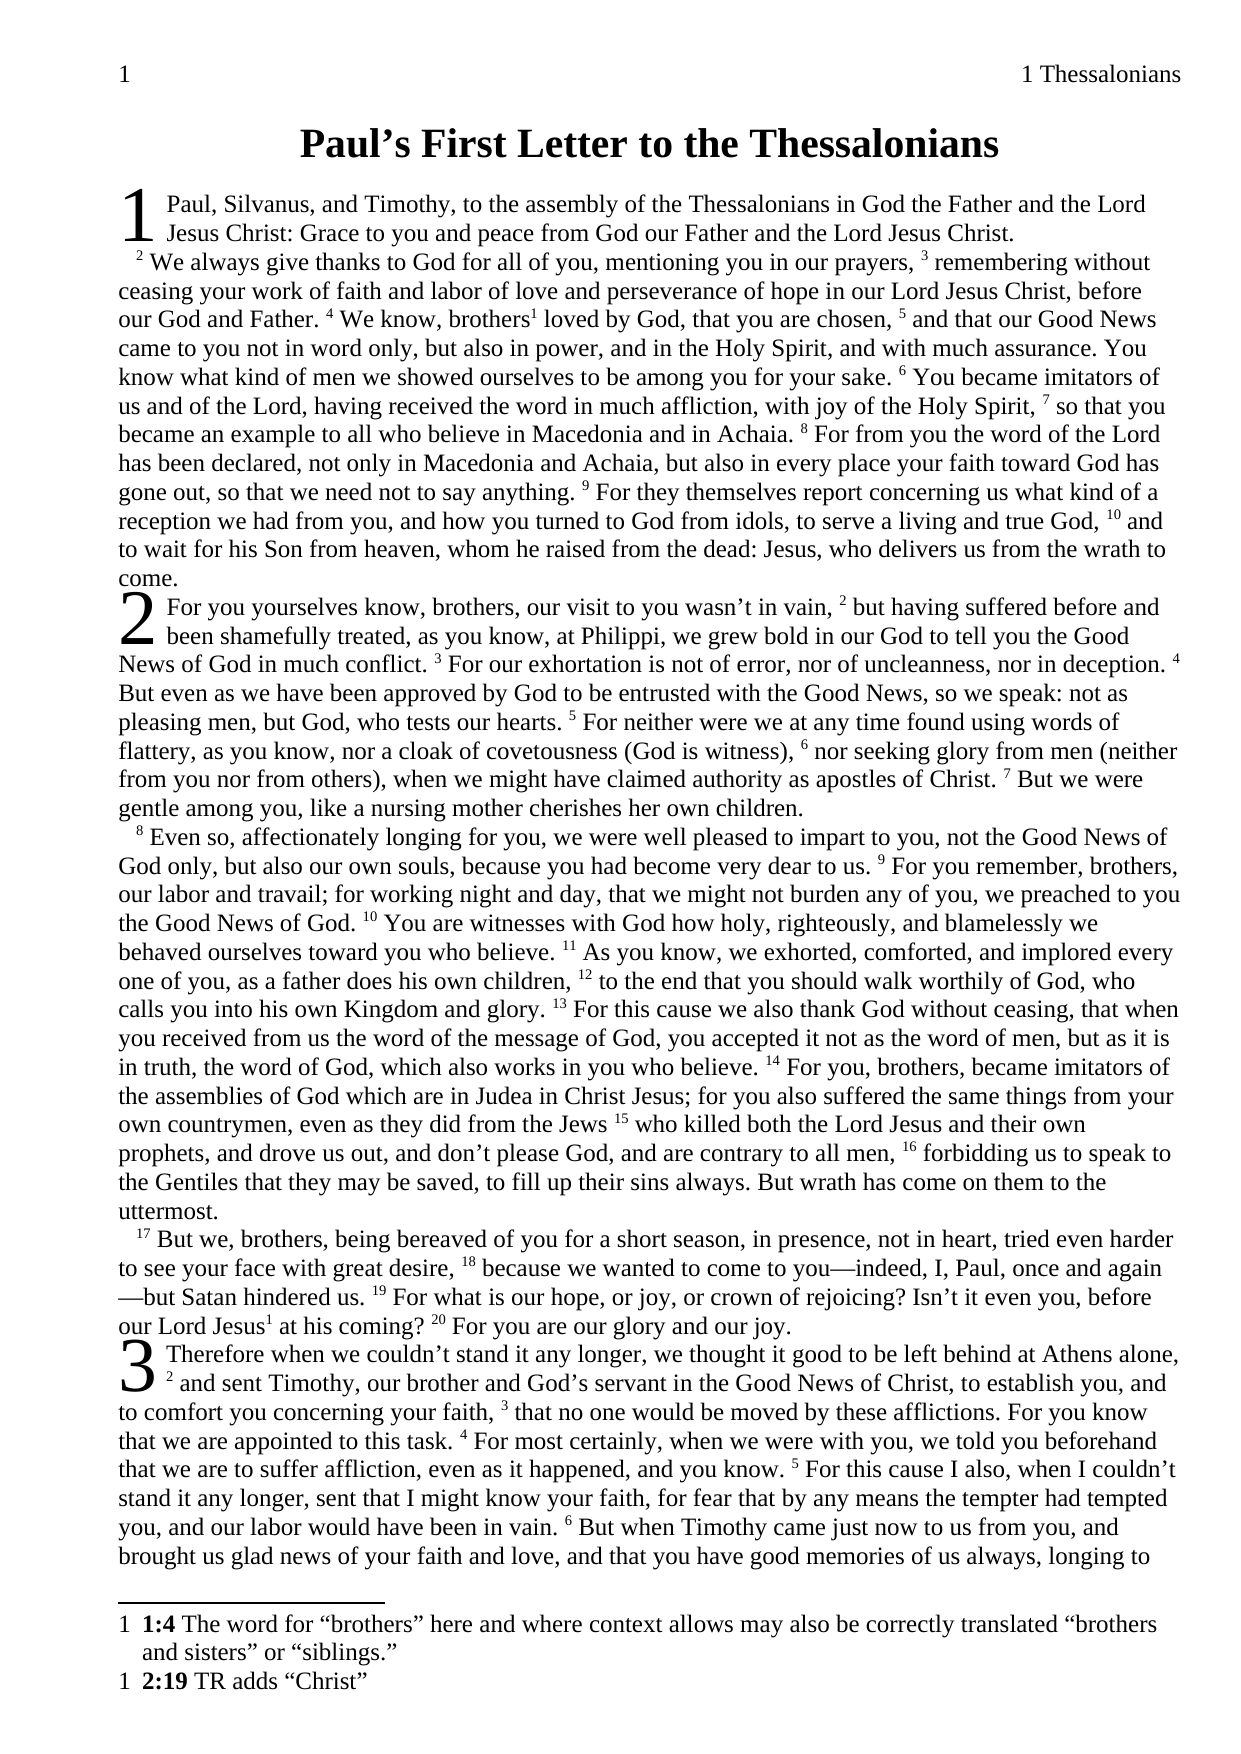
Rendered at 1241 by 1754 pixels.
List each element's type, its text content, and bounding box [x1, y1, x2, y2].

text 1Paul, Silvanus, and Timothy, to the assembly of the Thessalonians in God the Father and the Lord Jesus Christ: Grace to you and peace from God our Father and the Lord Jesus Christ. [118, 189, 1181, 247]
text 2For you yourselves know, brothers, our visit to you wasn’t in vain, 2 but having suffered before and been shamefully treated, as you know, at Philippi, we grew bold in our God to tell you the Good News of God in much conflict. 3 For our exhortation is not of error, nor of uncleanness, nor in deception. 4 But even as we have been approved by God to be entrusted with the Good News, so we speak: not as pleasing men, but God, who tests our hearts. 5 For neither were we at any time found using words of flattery, as you know, nor a cloak of covetousness (God is witness), 6 nor seeking glory from men (neither from you nor from others), when we might have claimed authority as apostles of Christ. 7 But we were gentle among you, like a nursing mother cherishes her own children. [118, 592, 1181, 822]
text 1:4 The word for “brothers” here and where context allows may also be correctly translated “brothers and sisters” or “siblings.” [118, 1609, 1181, 1666]
text 17 But we, brothers, being bereaved of you for a short season, in presence, not in heart, tried even harder to see your face with great desire, 18 because we wanted to come to you—indeed, I, Paul, once and again—but Satan hindered us. 19 For what is our hope, or joy, or crown of rejoicing? Isn’t it even you, before our Lord Jesus at his coming? 20 For you are our glory and our joy. [118, 1224, 1181, 1339]
text 2 We always give thanks to God for all of you, mentioning you in our prayers, 3 remembering without ceasing your work of faith and labor of love and perseverance of hope in our Lord Jesus Christ, before our God and Father. 4 We know, brothers loved by God, that you are chosen, 5 and that our Good News came to you not in word only, but also in power, and in the Holy Spirit, and with much assurance. You know what kind of men we showed ourselves to be among you for your sake. 6 You became imitators of us and of the Lord, having received the word in much affliction, with joy of the Holy Spirit, 7 so that you became an example to all who believe in Macedonia and in Achaia. 8 For from you the word of the Lord has been declared, not only in Macedonia and Achaia, but also in every place your faith toward God has gone out, so that we need not to say anything. 9 For they themselves report concerning us what kind of a reception we had from you, and how you turned to God from idols, to serve a living and true God, 10 and to wait for his Son from heaven, whom he raised from the dead: Jesus, who delivers us from the wrath to come. [118, 247, 1181, 592]
text 2:19 TR adds “Christ” [118, 1666, 1181, 1695]
text Paul’s First Letter to the Thessalonians [118, 118, 1181, 166]
text 3Therefore when we couldn’t stand it any longer, we thought it good to be left behind at Athens alone, 2 and sent Timothy, our brother and God’s servant in the Good News of Christ, to establish you, and to comfort you concerning your faith, 3 that no one would be moved by these afflictions. For you know that we are appointed to this task. 4 For most certainly, when we were with you, we told you beforehand that we are to suffer affliction, even as it happened, and you know. 5 For this cause I also, when I couldn’t stand it any longer, sent that I might know your faith, for fear that by any means the tempter had tempted you, and our labor would have been in vain. 6 But when Timothy came just now to us from you, and brought us glad news of your faith and love, and that you have good memories of us always, longing to see us, even as we also long to see you, 7 for this cause, brothers, we were comforted over you in all our distress and affliction through your faith. 8 For now we live, if you stand fast in the Lord. 9 For what thanksgiving can we render again to God for you, for all the joy with which we rejoice for your sakes before our God, 10 night and day praying exceedingly that we may see your face, and may perfect that which is lacking in your faith? [118, 1339, 1181, 1569]
text 8 Even so, affectionately longing for you, we were well pleased to impart to you, not the Good News of God only, but also our own souls, because you had become very dear to us. 9 For you remember, brothers, our labor and travail; for working night and day, that we might not burden any of you, we preached to you the Good News of God. 10 You are witnesses with God how holy, righteously, and blamelessly we behaved ourselves toward you who believe. 11 As you know, we exhorted, comforted, and implored every one of you, as a father does his own children, 12 to the end that you should walk worthily of God, who calls you into his own Kingdom and glory. 13 For this cause we also thank God without ceasing, that when you received from us the word of the message of God, you accepted it not as the word of men, but as it is in truth, the word of God, which also works in you who believe. 14 For you, brothers, became imitators of the assemblies of God which are in Judea in Christ Jesus; for you also suffered the same things from your own countrymen, even as they did from the Jews 15 who killed both the Lord Jesus and their own prophets, and drove us out, and don’t please God, and are contrary to all men, 16 forbidding us to speak to the Gentiles that they may be saved, to fill up their sins always. But wrath has come on them to the uttermost. [118, 822, 1181, 1224]
